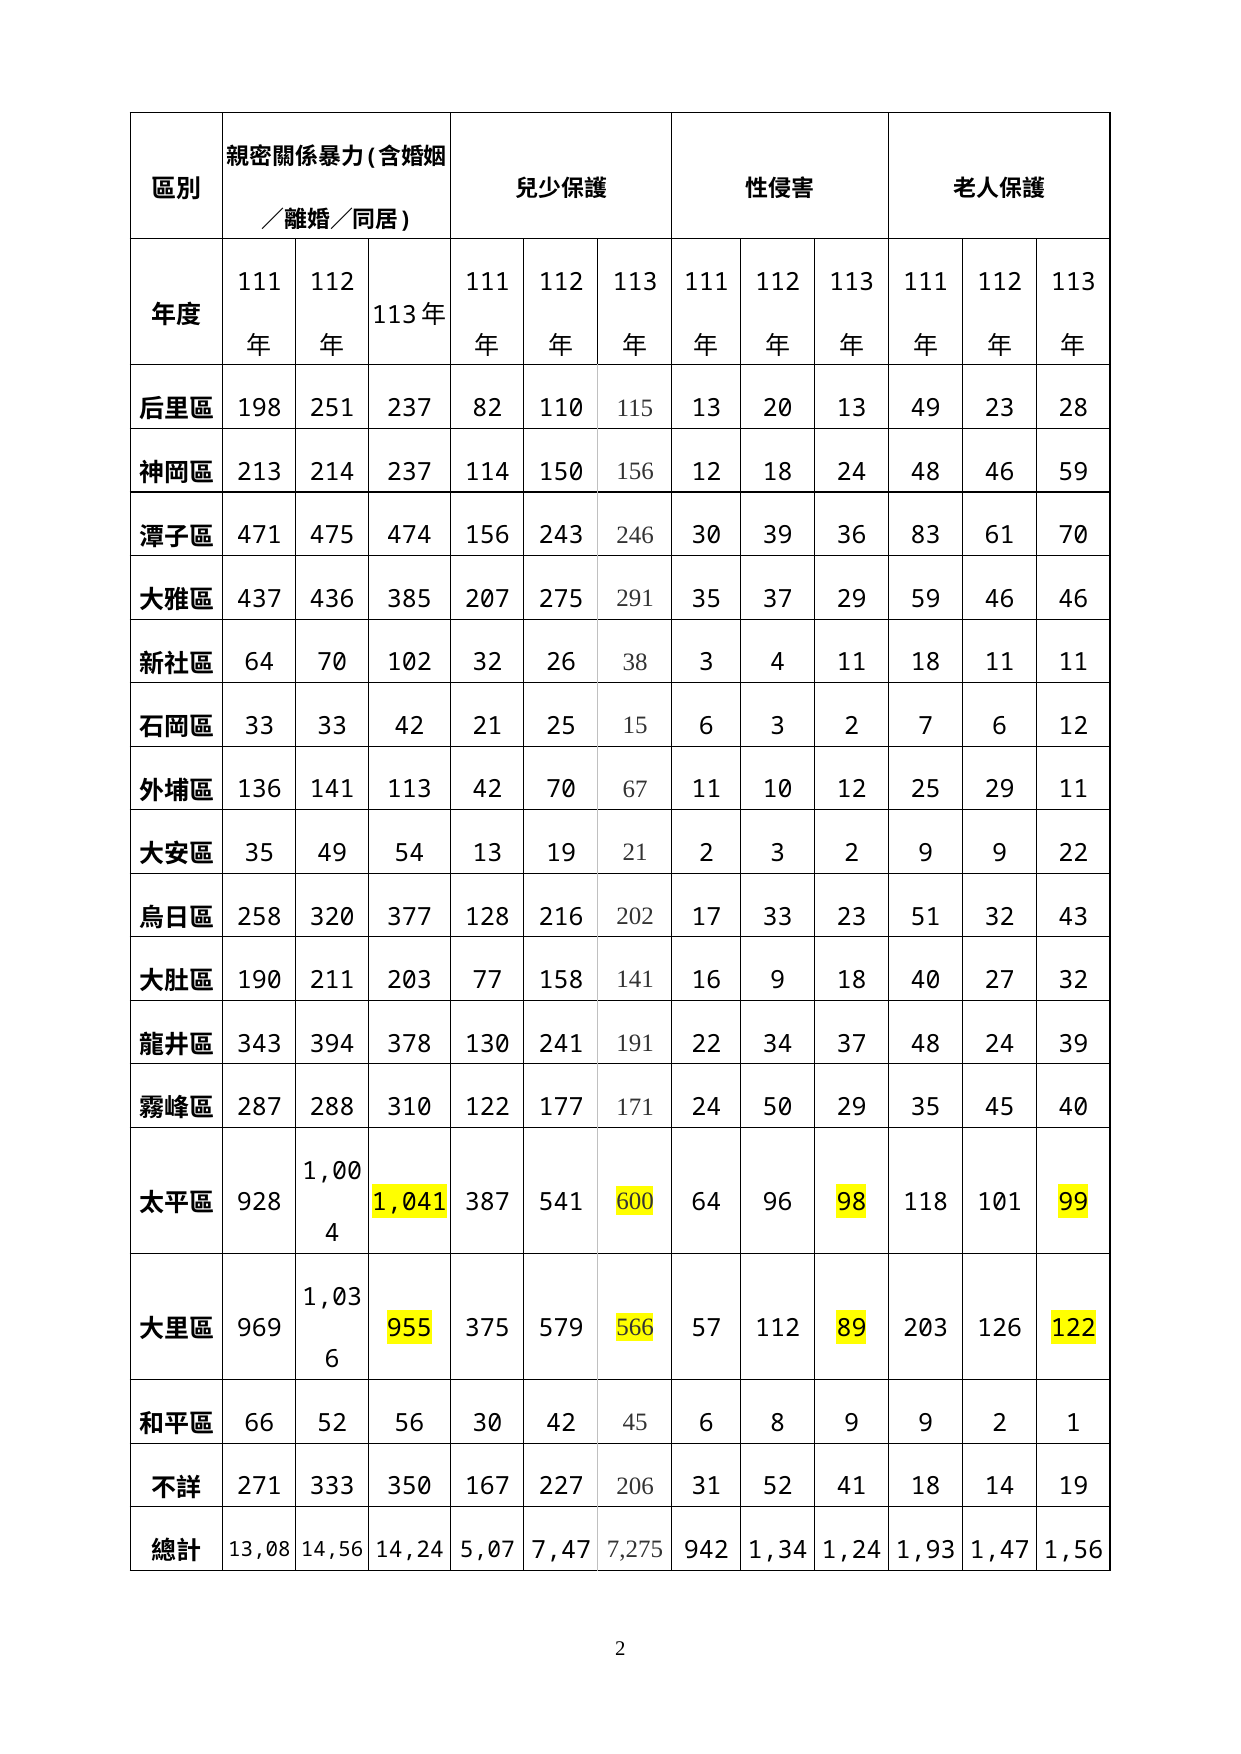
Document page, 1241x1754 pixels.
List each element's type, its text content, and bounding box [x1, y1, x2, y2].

table_cell 16 [672, 937, 740, 1000]
table_cell 375 [451, 1254, 523, 1379]
table_cell 113年 [369, 239, 450, 364]
table_cell 46 [963, 556, 1036, 618]
table_cell 8 [741, 1380, 814, 1442]
table_cell 942 [672, 1507, 740, 1569]
table_cell 246 [598, 493, 671, 555]
table_cell 167 [451, 1444, 523, 1506]
table_cell 36 [815, 493, 888, 555]
table_header 親密關係暴力(含婚姻∕離婚∕同居) [223, 113, 450, 238]
table_cell 1,004 [296, 1128, 368, 1253]
table_cell 26 [524, 620, 597, 682]
table_cell 12 [672, 429, 740, 491]
table_cell 150 [524, 429, 597, 491]
table_cell 112 [741, 1254, 814, 1379]
table_cell 33 [296, 683, 368, 746]
table_cell 3 [672, 620, 740, 682]
table_cell 46 [1037, 556, 1109, 618]
table_cell 436 [296, 556, 368, 618]
table_cell 1,041 [369, 1128, 450, 1253]
table_cell 51 [889, 874, 962, 936]
table_cell 15 [598, 683, 671, 746]
table_cell 22 [1037, 810, 1109, 873]
table_cell 6 [672, 683, 740, 746]
table_cell 541 [524, 1128, 597, 1253]
table_cell 30 [451, 1380, 523, 1442]
table_cell 潭子區 [131, 493, 222, 555]
table_cell 206 [598, 1444, 671, 1506]
table_cell 156 [451, 493, 523, 555]
table_cell 42 [451, 747, 523, 809]
table_cell 49 [889, 365, 962, 428]
table_cell 141 [598, 937, 671, 1000]
table_cell 57 [672, 1254, 740, 1379]
table_cell 110 [524, 365, 597, 428]
table_cell 1,93 [889, 1507, 962, 1569]
table_cell 275 [524, 556, 597, 618]
table_cell 59 [889, 556, 962, 618]
table_cell 29 [963, 747, 1036, 809]
table_cell 227 [524, 1444, 597, 1506]
table_cell 7 [889, 683, 962, 746]
table_cell 333 [296, 1444, 368, 1506]
table_cell 18 [815, 937, 888, 1000]
table_cell 18 [741, 429, 814, 491]
table_cell 4 [741, 620, 814, 682]
table_cell 471 [223, 493, 295, 555]
table_cell 龍井區 [131, 1001, 222, 1063]
table_cell 198 [223, 365, 295, 428]
table_cell 2 [672, 810, 740, 873]
table_cell 33 [741, 874, 814, 936]
table_cell 6 [672, 1380, 740, 1442]
table_cell 11 [963, 620, 1036, 682]
table_cell 118 [889, 1128, 962, 1253]
table_cell 96 [741, 1128, 814, 1253]
table_cell 343 [223, 1001, 295, 1063]
table_cell 43 [1037, 874, 1109, 936]
table_cell 和平區 [131, 1380, 222, 1442]
table_cell 9 [815, 1380, 888, 1442]
table_cell 神岡區 [131, 429, 222, 491]
table_cell 48 [889, 1001, 962, 1063]
table_cell 9 [963, 810, 1036, 873]
table_cell 82 [451, 365, 523, 428]
table_cell 新社區 [131, 620, 222, 682]
table_cell 35 [889, 1064, 962, 1127]
table_cell 67 [598, 747, 671, 809]
table_cell 42 [369, 683, 450, 746]
table_cell 111年 [223, 239, 295, 364]
table_cell 27 [963, 937, 1036, 1000]
table_cell 83 [889, 493, 962, 555]
table_cell 大里區 [131, 1254, 222, 1379]
table_cell 37 [741, 556, 814, 618]
table_cell 39 [1037, 1001, 1109, 1063]
table_cell 34 [741, 1001, 814, 1063]
table_cell 9 [889, 1380, 962, 1442]
table_cell 13 [451, 810, 523, 873]
table_cell 320 [296, 874, 368, 936]
table_cell 2 [963, 1380, 1036, 1442]
table_cell 48 [889, 429, 962, 491]
table_cell 總計 [131, 1507, 222, 1569]
table_cell 12 [1037, 683, 1109, 746]
table_cell 214 [296, 429, 368, 491]
table_cell 112年 [741, 239, 814, 364]
table_cell 13,08 [223, 1507, 295, 1569]
table_cell 1,24 [815, 1507, 888, 1569]
table_cell 25 [889, 747, 962, 809]
table_cell 不詳 [131, 1444, 222, 1506]
table_cell 19 [524, 810, 597, 873]
table_cell 203 [369, 937, 450, 1000]
table_cell 37 [815, 1001, 888, 1063]
table_cell 112年 [296, 239, 368, 364]
table_cell 955 [369, 1254, 450, 1379]
table_cell 大肚區 [131, 937, 222, 1000]
table_cell 18 [889, 620, 962, 682]
table_cell 25 [524, 683, 597, 746]
table_cell 9 [889, 810, 962, 873]
table_cell 59 [1037, 429, 1109, 491]
table_cell 207 [451, 556, 523, 618]
table_cell 38 [598, 620, 671, 682]
table_cell 45 [598, 1380, 671, 1442]
table_cell 385 [369, 556, 450, 618]
table_cell 10 [741, 747, 814, 809]
table_cell 243 [524, 493, 597, 555]
table_cell 111年 [889, 239, 962, 364]
table_cell 1,56 [1037, 1507, 1109, 1569]
table_cell 21 [451, 683, 523, 746]
table_cell 136 [223, 747, 295, 809]
table_cell 12 [815, 747, 888, 809]
table_cell 17 [672, 874, 740, 936]
table_cell 251 [296, 365, 368, 428]
table_cell 115 [598, 365, 671, 428]
table_header 兒少保護 [451, 113, 671, 238]
table_cell 203 [889, 1254, 962, 1379]
table_cell 89 [815, 1254, 888, 1379]
table_cell 928 [223, 1128, 295, 1253]
table_cell 11 [815, 620, 888, 682]
table_cell 237 [369, 429, 450, 491]
table_cell 32 [451, 620, 523, 682]
table_cell 20 [741, 365, 814, 428]
table_cell 3 [741, 810, 814, 873]
table_cell 1,036 [296, 1254, 368, 1379]
table_cell 32 [963, 874, 1036, 936]
table_cell 31 [672, 1444, 740, 1506]
table_cell 126 [963, 1254, 1036, 1379]
table_cell 258 [223, 874, 295, 936]
table_cell 后里區 [131, 365, 222, 428]
table_cell 98 [815, 1128, 888, 1253]
table_cell 579 [524, 1254, 597, 1379]
table_cell 24 [815, 429, 888, 491]
table_cell 191 [598, 1001, 671, 1063]
table_cell 66 [223, 1380, 295, 1442]
table_cell 11 [1037, 747, 1109, 809]
table_cell 33 [223, 683, 295, 746]
table_cell 61 [963, 493, 1036, 555]
table_cell 64 [223, 620, 295, 682]
table_cell 77 [451, 937, 523, 1000]
table_cell 11 [1037, 620, 1109, 682]
table_cell 烏日區 [131, 874, 222, 936]
table_cell 22 [672, 1001, 740, 1063]
table_cell 177 [524, 1064, 597, 1127]
table_cell 70 [524, 747, 597, 809]
table_cell 190 [223, 937, 295, 1000]
table_cell 475 [296, 493, 368, 555]
table_cell 70 [296, 620, 368, 682]
table_cell 18 [889, 1444, 962, 1506]
table_cell 40 [889, 937, 962, 1000]
table_cell 3 [741, 683, 814, 746]
table_cell 213 [223, 429, 295, 491]
table_cell 5,07 [451, 1507, 523, 1569]
table_cell 52 [741, 1444, 814, 1506]
table_cell 6 [963, 683, 1036, 746]
table_cell 石岡區 [131, 683, 222, 746]
table_cell 45 [963, 1064, 1036, 1127]
table_cell 216 [524, 874, 597, 936]
table_cell 14 [963, 1444, 1036, 1506]
table_cell 288 [296, 1064, 368, 1127]
table_cell 241 [524, 1001, 597, 1063]
table_cell 大雅區 [131, 556, 222, 618]
table_cell 52 [296, 1380, 368, 1442]
table_cell 566 [598, 1254, 671, 1379]
table_cell 156 [598, 429, 671, 491]
table_cell 7,47 [524, 1507, 597, 1569]
table_cell 50 [741, 1064, 814, 1127]
table_cell 394 [296, 1001, 368, 1063]
table_cell 350 [369, 1444, 450, 1506]
table_cell 202 [598, 874, 671, 936]
table_cell 237 [369, 365, 450, 428]
table_cell 113年 [815, 239, 888, 364]
table_cell 2 [815, 683, 888, 746]
table_cell 外埔區 [131, 747, 222, 809]
table_cell 13 [815, 365, 888, 428]
table_cell 271 [223, 1444, 295, 1506]
table_cell 387 [451, 1128, 523, 1253]
table_cell 35 [672, 556, 740, 618]
table_cell 28 [1037, 365, 1109, 428]
table_cell 111年 [672, 239, 740, 364]
table_cell 41 [815, 1444, 888, 1506]
table_header 區別 [131, 113, 222, 238]
table_cell 211 [296, 937, 368, 1000]
table_cell 171 [598, 1064, 671, 1127]
table_cell 年度 [131, 239, 222, 364]
table_cell 600 [598, 1128, 671, 1253]
table_cell 99 [1037, 1128, 1109, 1253]
table_cell 54 [369, 810, 450, 873]
table_cell 113 [369, 747, 450, 809]
table_cell 64 [672, 1128, 740, 1253]
table_cell 35 [223, 810, 295, 873]
table_cell 42 [524, 1380, 597, 1442]
table_header 性侵害 [672, 113, 888, 238]
table_cell 474 [369, 493, 450, 555]
table_cell 29 [815, 1064, 888, 1127]
table_cell 30 [672, 493, 740, 555]
table_cell 23 [815, 874, 888, 936]
table_cell 14,24 [369, 1507, 450, 1569]
table_cell 霧峰區 [131, 1064, 222, 1127]
table_cell 291 [598, 556, 671, 618]
table_cell 40 [1037, 1064, 1109, 1127]
table_cell 377 [369, 874, 450, 936]
table_cell 29 [815, 556, 888, 618]
table_cell 大安區 [131, 810, 222, 873]
table_cell 141 [296, 747, 368, 809]
table_header 老人保護 [889, 113, 1109, 238]
table_cell 24 [672, 1064, 740, 1127]
table_cell 56 [369, 1380, 450, 1442]
table_cell 122 [1037, 1254, 1109, 1379]
table_cell 437 [223, 556, 295, 618]
table_cell 70 [1037, 493, 1109, 555]
table_cell 102 [369, 620, 450, 682]
table_cell 49 [296, 810, 368, 873]
table_cell 21 [598, 810, 671, 873]
table_cell 158 [524, 937, 597, 1000]
table_cell 113年 [1037, 239, 1109, 364]
table_cell 1,34 [741, 1507, 814, 1569]
table_cell 1 [1037, 1380, 1109, 1442]
table_cell 1,47 [963, 1507, 1036, 1569]
table_cell 287 [223, 1064, 295, 1127]
table_cell 23 [963, 365, 1036, 428]
table_cell 112年 [963, 239, 1036, 364]
table_cell 7,275 [598, 1507, 671, 1569]
table_cell 112年 [524, 239, 597, 364]
table_cell 32 [1037, 937, 1109, 1000]
table_cell 101 [963, 1128, 1036, 1253]
table_cell 24 [963, 1001, 1036, 1063]
table_cell 太平區 [131, 1128, 222, 1253]
table_cell 310 [369, 1064, 450, 1127]
table_cell 128 [451, 874, 523, 936]
table_cell 19 [1037, 1444, 1109, 1506]
table_cell 13 [672, 365, 740, 428]
table_cell 14,56 [296, 1507, 368, 1569]
table_cell 11 [672, 747, 740, 809]
table_cell 111年 [451, 239, 523, 364]
table_cell 113年 [598, 239, 671, 364]
table_cell 114 [451, 429, 523, 491]
table_cell 46 [963, 429, 1036, 491]
table_cell 39 [741, 493, 814, 555]
table_cell 130 [451, 1001, 523, 1063]
table_cell 9 [741, 937, 814, 1000]
table_cell 122 [451, 1064, 523, 1127]
table_cell 969 [223, 1254, 295, 1379]
table_cell 378 [369, 1001, 450, 1063]
table_cell 2 [815, 810, 888, 873]
